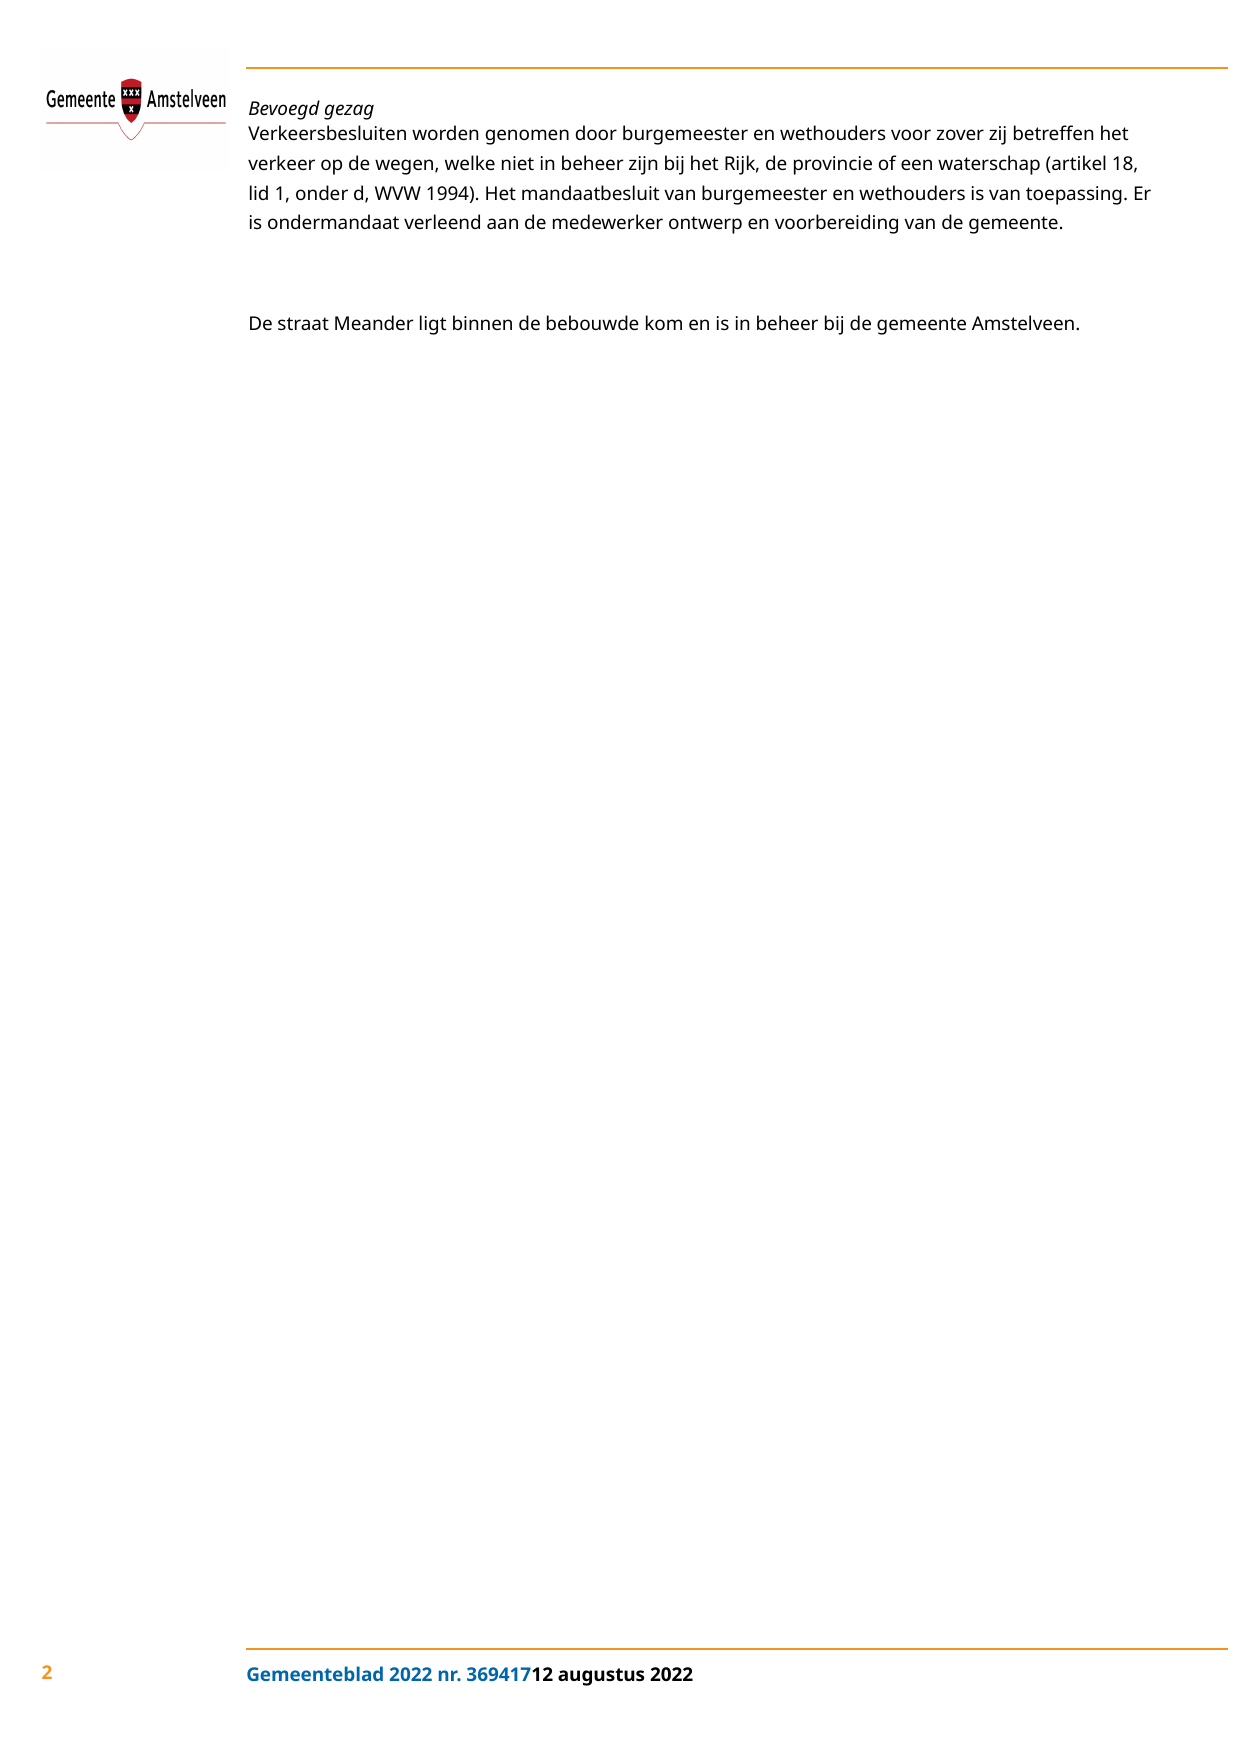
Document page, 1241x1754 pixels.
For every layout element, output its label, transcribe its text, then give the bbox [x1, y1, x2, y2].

text De straat Meander ligt binnen de bebouwde kom en is in beheer bij de gemeente Amstelveen. [248, 310, 1152, 336]
text Verkeersbesluiten worden genomen door burgemeester en wethouders voor zover zij betreffen het verkeer op de wegen, welke niet in beheer zijn bij het Rijk, de provincie of een waterschap (artikel 18, lid 1, onder d, WVW 1994). Het mandaatbesluit van burgemeester en wethouders is van toepassing. Er is ondermandaat verleend aan de medewerker ontwerp en voorbereiding van de gemeente. [248, 121, 1152, 235]
picture [41, 47, 231, 172]
text Bevoegd gezag [248, 95, 1152, 121]
